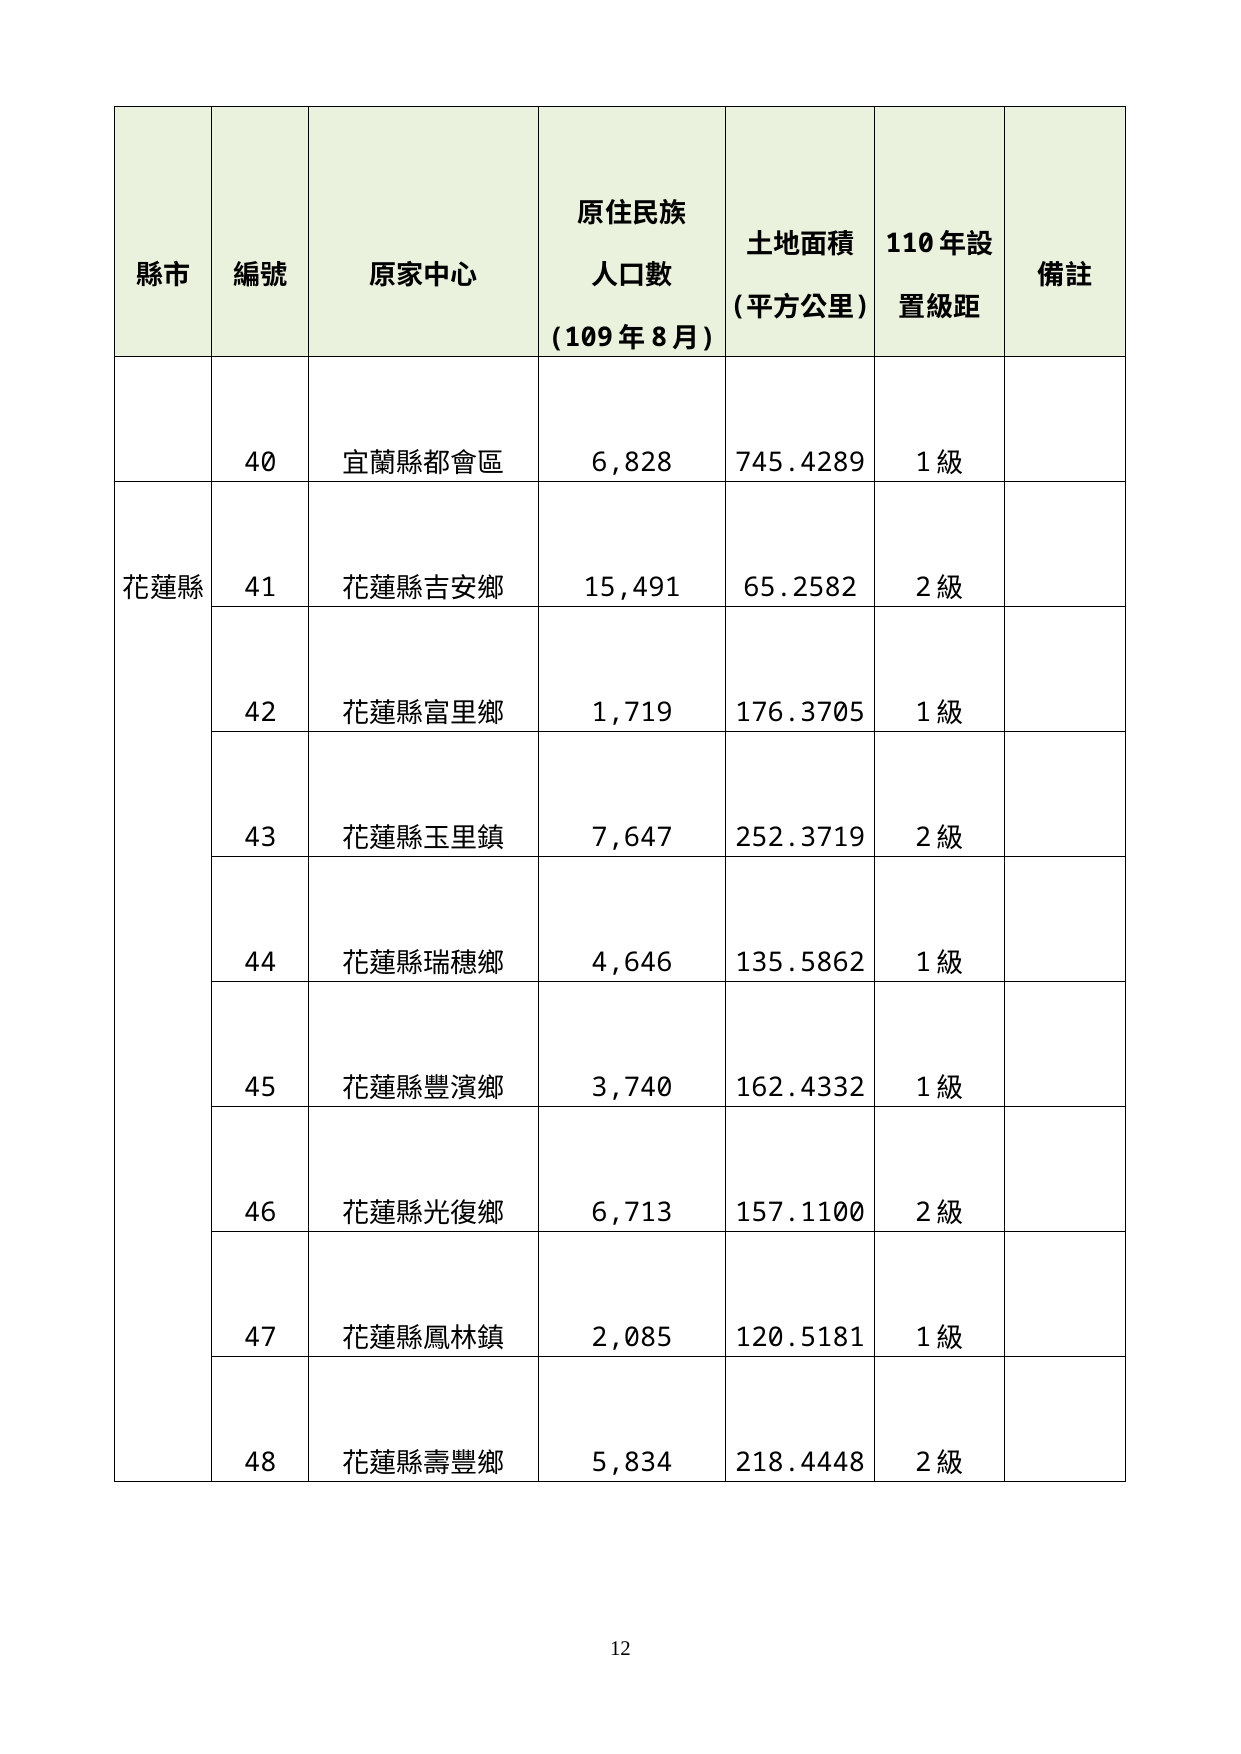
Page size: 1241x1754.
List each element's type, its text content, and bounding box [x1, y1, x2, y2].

table_cell 1,719 [539, 607, 725, 731]
table_cell 2級 [875, 482, 1004, 606]
table_cell [1005, 1232, 1125, 1356]
table_cell [1005, 732, 1125, 856]
table_cell 218.4448 [726, 1357, 874, 1481]
table_cell 2級 [875, 1357, 1004, 1481]
table_cell 48 [212, 1357, 308, 1481]
table_cell 6,713 [539, 1107, 725, 1231]
table_cell [1005, 982, 1125, 1106]
table_cell 120.5181 [726, 1232, 874, 1356]
table_header 編號 [212, 107, 308, 356]
table_cell 花蓮縣豐濱鄉 [309, 982, 538, 1106]
table_cell [1005, 357, 1125, 481]
table_cell 252.3719 [726, 732, 874, 856]
table_cell 1級 [875, 357, 1004, 481]
table_header 土地面積 (平方公里) [726, 107, 874, 356]
table_header 110年設置級距 [875, 107, 1004, 356]
table_cell 45 [212, 982, 308, 1106]
table_cell 1級 [875, 857, 1004, 981]
table_cell 1級 [875, 982, 1004, 1106]
table_header 原家中心 [309, 107, 538, 356]
table_cell 157.1100 [726, 1107, 874, 1231]
table_cell 花蓮縣 [115, 482, 211, 1481]
table_cell 花蓮縣玉里鎮 [309, 732, 538, 856]
table_header 縣市 [115, 107, 211, 356]
table_cell [115, 357, 211, 481]
table_cell 46 [212, 1107, 308, 1231]
table_cell 43 [212, 732, 308, 856]
table_cell 4,646 [539, 857, 725, 981]
table_cell 花蓮縣瑞穗鄉 [309, 857, 538, 981]
table_cell [1005, 1357, 1125, 1481]
table_cell 47 [212, 1232, 308, 1356]
table_cell [1005, 482, 1125, 606]
table_cell 宜蘭縣都會區 [309, 357, 538, 481]
table_cell 42 [212, 607, 308, 731]
table_cell 65.2582 [726, 482, 874, 606]
table_cell 41 [212, 482, 308, 606]
table_header 原住民族 人口數 (109年8月) [539, 107, 725, 356]
table_cell 5,834 [539, 1357, 725, 1481]
table_cell [1005, 857, 1125, 981]
table_cell 162.4332 [726, 982, 874, 1106]
table_cell 176.3705 [726, 607, 874, 731]
table_cell 2級 [875, 1107, 1004, 1231]
table_cell 1級 [875, 607, 1004, 731]
table_cell 花蓮縣吉安鄉 [309, 482, 538, 606]
table_cell 2級 [875, 732, 1004, 856]
table_cell 花蓮縣富里鄉 [309, 607, 538, 731]
table_cell [1005, 607, 1125, 731]
table_cell 3,740 [539, 982, 725, 1106]
table_cell 2,085 [539, 1232, 725, 1356]
table_cell 7,647 [539, 732, 725, 856]
table_cell [1005, 1107, 1125, 1231]
table_cell 花蓮縣壽豐鄉 [309, 1357, 538, 1481]
table_cell 44 [212, 857, 308, 981]
table_cell 135.5862 [726, 857, 874, 981]
table_cell 花蓮縣光復鄉 [309, 1107, 538, 1231]
table_cell 1級 [875, 1232, 1004, 1356]
table_cell 15,491 [539, 482, 725, 606]
table_header 備註 [1005, 107, 1125, 356]
table_cell 40 [212, 357, 308, 481]
table_cell 花蓮縣鳳林鎮 [309, 1232, 538, 1356]
table_cell 6,828 [539, 357, 725, 481]
table_cell 745.4289 [726, 357, 874, 481]
